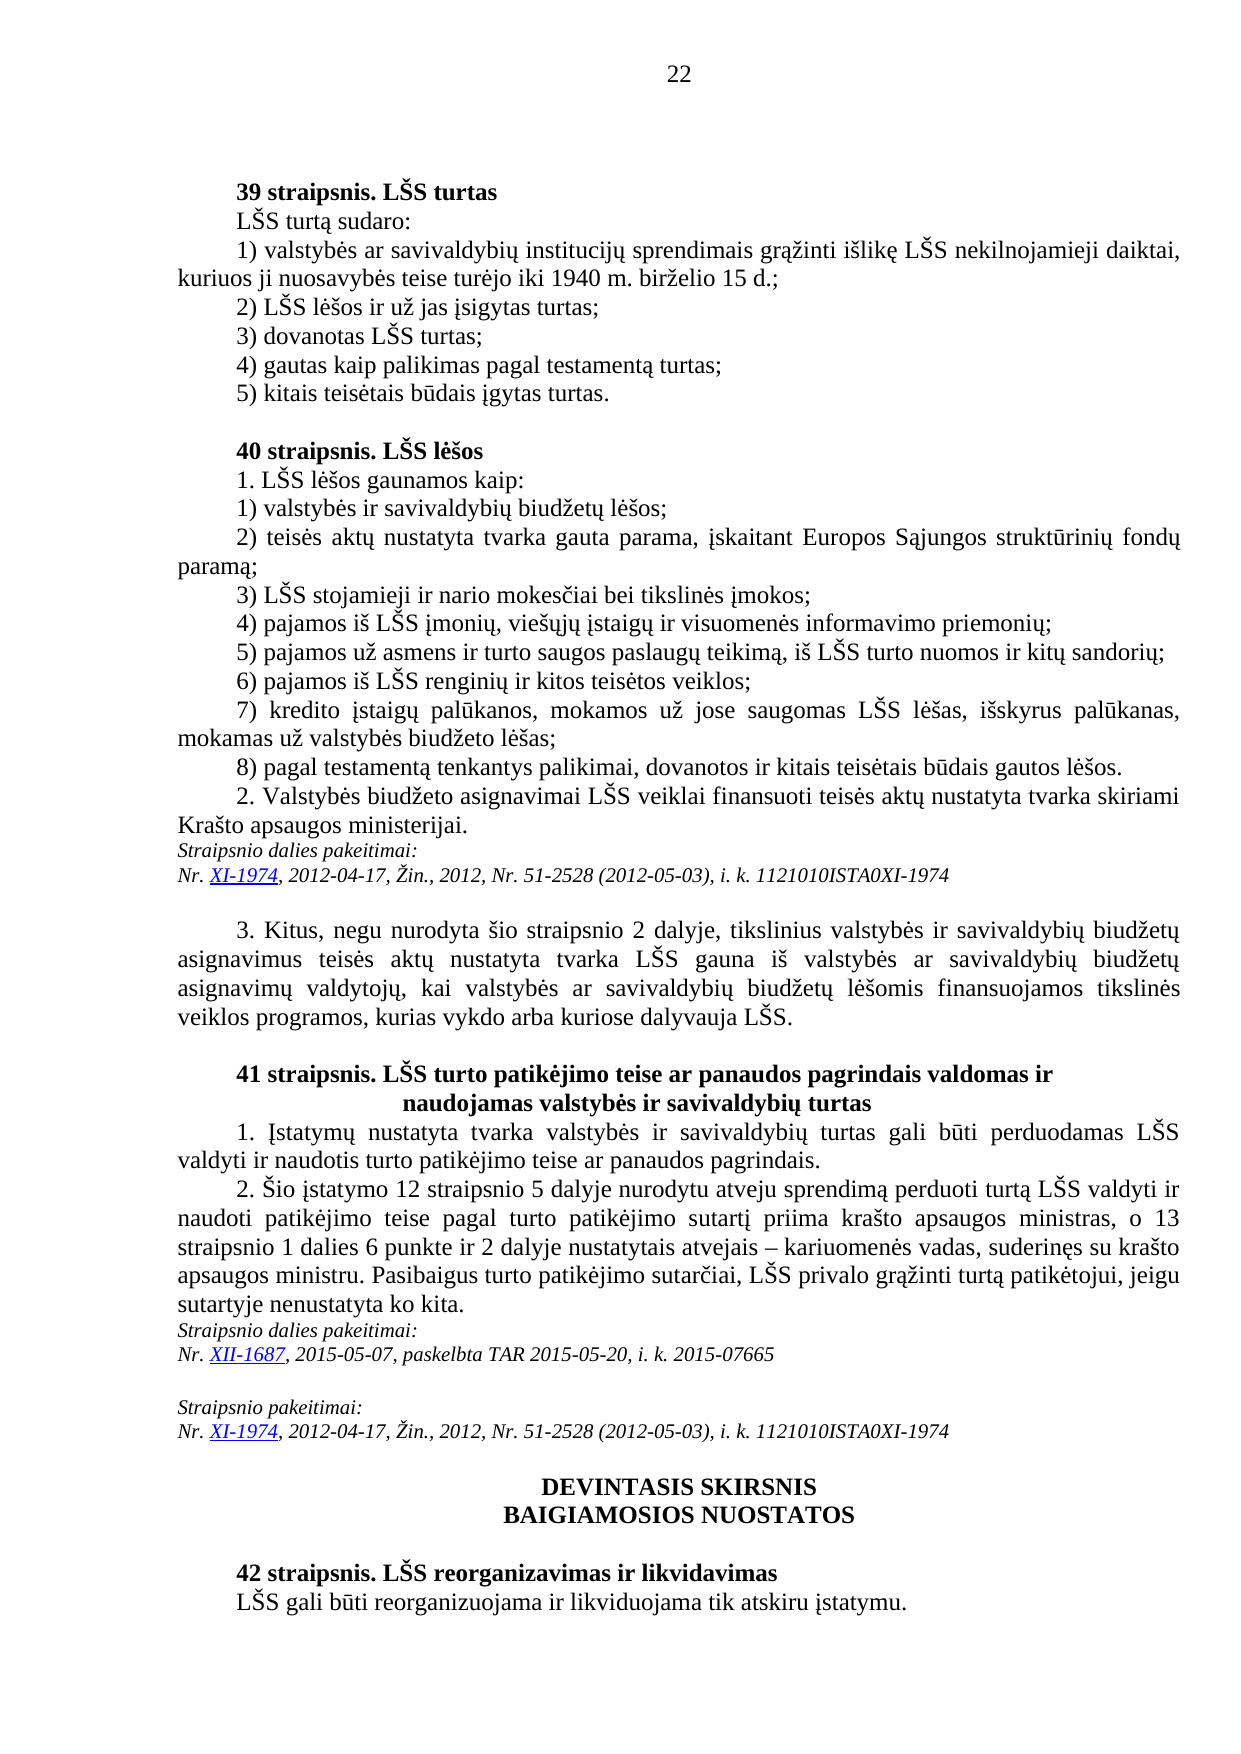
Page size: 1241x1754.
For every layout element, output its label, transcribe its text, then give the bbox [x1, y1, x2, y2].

text 5) kitais teisėtais būdais įgytas turtas. [177, 378, 1181, 407]
text 5) pajamos už asmens ir turto saugos paslaugų teikimą, iš LŠS turto nuomos ir kitų sandorių; [177, 637, 1181, 666]
text Nr. XII-1687, 2015-05-07, paskelbta TAR 2015-05-20, i. k. 2015-07665 [177, 1342, 1181, 1366]
text 40 straipsnis. LŠS lėšos [177, 436, 1181, 465]
text 2. Valstybės biudžeto asignavimai LŠS veiklai finansuoti teisės aktų nustatyta tvarka skiriami Krašto apsaugos ministerijai. [177, 781, 1181, 838]
text 3) dovanotas LŠS turtas; [177, 321, 1181, 350]
text 3) LŠS stojamieji ir nario mokesčiai bei tikslinės įmokos; [177, 580, 1181, 608]
text 1. LŠS lėšos gaunamos kaip: [177, 465, 1181, 493]
text 2) LŠS lėšos ir už jas įsigytas turtas; [177, 292, 1181, 321]
text 4) gautas kaip palikimas pagal testamentą turtas; [177, 350, 1181, 378]
text 3. Kitus, negu nurodyta šio straipsnio 2 dalyje, tikslinius valstybės ir savivaldybių biudžetų asignavimus teisės aktų nustatyta tvarka LŠS gauna iš valstybės ar savivaldybių biudžetų asignavimų valdytojų, kai valstybės ar savivaldybių biudžetų lėšomis finansuojamos tikslinės veiklos programos, kurias vykdo arba kuriose dalyvauja LŠS. [177, 915, 1181, 1030]
text 7) kredito įstaigų palūkanos, mokamos už jose saugomas LŠS lėšas, išskyrus palūkanas, mokamas už valstybės biudžeto lėšas; [177, 695, 1181, 752]
text 41 straipsnis. LŠS turto patikėjimo teise ar panaudos pagrindais valdomas ir naudojamas valstybės ir savivaldybių turtas [236, 1059, 1181, 1117]
text Straipsnio dalies pakeitimai: [177, 838, 1181, 862]
text LŠS turtą sudaro: [177, 206, 1181, 235]
text 1) valstybės ar savivaldybių institucijų sprendimais grąžinti išlikę LŠS nekilnojamieji daiktai, kuriuos ji nuosavybės teise turėjo iki 1940 m. birželio 15 d.; [177, 235, 1181, 292]
text 39 straipsnis. LŠS turtas [177, 177, 1181, 206]
text 6) pajamos iš LŠS renginių ir kitos teisėtos veiklos; [177, 666, 1181, 695]
text Nr. XI-1974, 2012-04-17, Žin., 2012, Nr. 51-2528 (2012-05-03), i. k. 1121010ISTA0XI-1974 [177, 862, 1181, 887]
text DEVINTASIS SKIRSNIS [177, 1472, 1181, 1500]
text 42 straipsnis. LŠS reorganizavimas ir likvidavimas [177, 1558, 1181, 1587]
text BAIGIAMOSIOS NUOSTATOS [177, 1500, 1181, 1529]
text 1. Įstatymų nustatyta tvarka valstybės ir savivaldybių turtas gali būti perduodamas LŠS valdyti ir naudotis turto patikėjimo teise ar panaudos pagrindais. [177, 1117, 1181, 1174]
text LŠS gali būti reorganizuojama ir likviduojama tik atskiru įstatymu. [177, 1587, 1181, 1615]
text 8) pagal testamentą tenkantys palikimai, dovanotos ir kitais teisėtais būdais gautos lėšos. [177, 752, 1181, 781]
text Straipsnio pakeitimai: [177, 1395, 1181, 1419]
text Straipsnio dalies pakeitimai: [177, 1318, 1181, 1342]
text 2) teisės aktų nustatyta tvarka gauta parama, įskaitant Europos Sąjungos struktūrinių fondų paramą; [177, 522, 1181, 580]
text 1) valstybės ir savivaldybių biudžetų lėšos; [177, 493, 1181, 522]
text Nr. XI-1974, 2012-04-17, Žin., 2012, Nr. 51-2528 (2012-05-03), i. k. 1121010ISTA0XI-1974 [177, 1419, 1181, 1443]
text 4) pajamos iš LŠS įmonių, viešųjų įstaigų ir visuomenės informavimo priemonių; [177, 608, 1181, 637]
text 2. Šio įstatymo 12 straipsnio 5 dalyje nurodytu atveju sprendimą perduoti turtą LŠS valdyti ir naudoti patikėjimo teise pagal turto patikėjimo sutartį priima krašto apsaugos ministras, o 13 straipsnio 1 dalies 6 punkte ir 2 dalyje nustatytais atvejais – kariuomenės vadas, suderinęs su krašto apsaugos ministru. Pasibaigus turto patikėjimo sutarčiai, LŠS privalo grąžinti turtą patikėtojui, jeigu sutartyje nenustatyta ko kita. [177, 1174, 1181, 1318]
